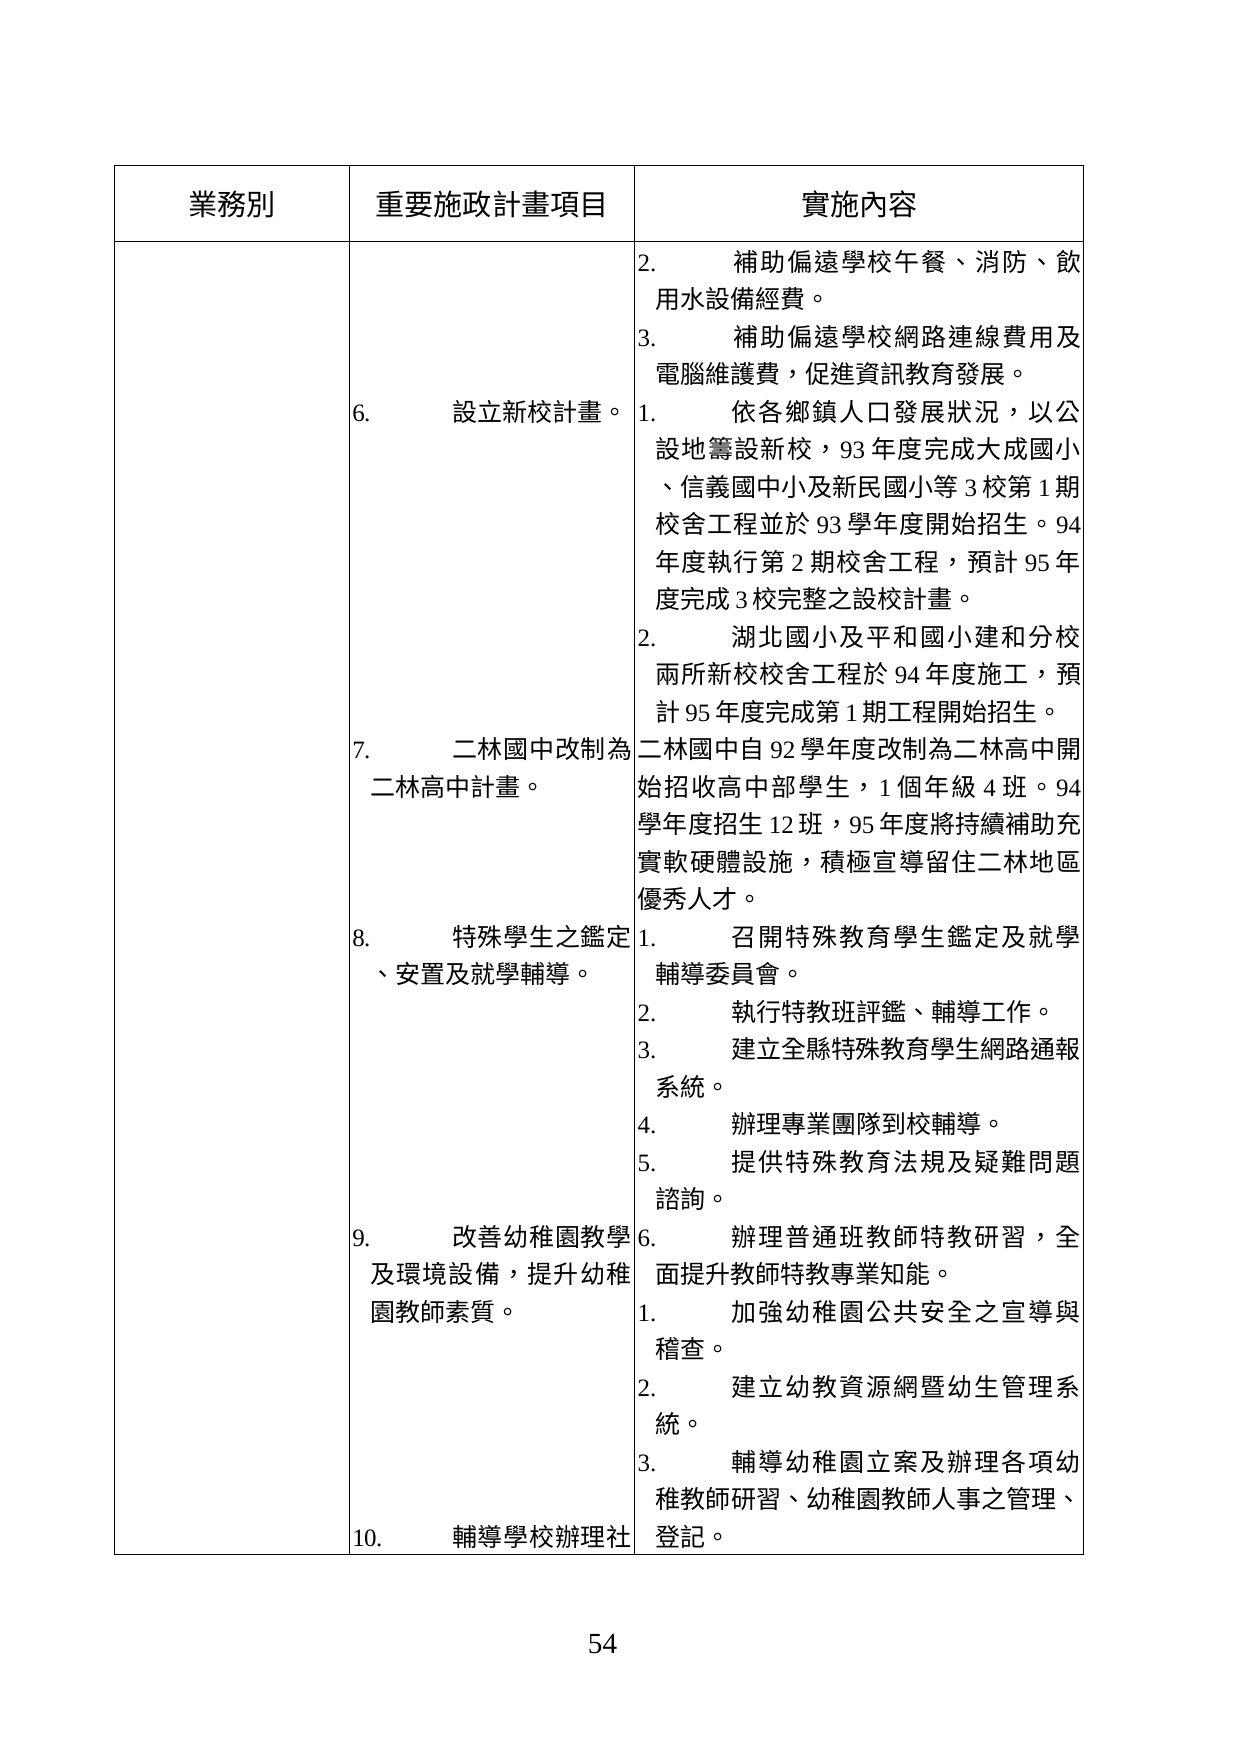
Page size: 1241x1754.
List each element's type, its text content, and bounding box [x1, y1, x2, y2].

table_header 重要施政計畫項目 [350, 166, 634, 241]
table_cell 辦理國民中小學校長主任甄試、儲訓業務。 辦理教師甄選介聘及公費生分發作業。 核定各校教師員額編制。 辦理校長遴選作業。 推動學生訓輔工作計畫。 辦理中輟生輔導與安置計畫。 成立中途式資源班。 加強國民中小學少年學園及向日葵學園輔導工作。 辦理國中三年級技職教育班開辦。 輔導各校加強推展科學教育。 舉辦自然科教學觀摩會、科學展覽會及科學教育研習會。 辦理國民中小學訓輔人員及導師人權法治教育座談。 舉辦國民中小學學生法律常識會考。 配合業務訪視辦理人權法治教育檢核。 1.辦理家長參與九年一貫課程研習。 2.定期召開九年一貫策略聯盟會議。 3.辦理課程計畫審查暨相關研習活動。 預算員額編列50名臨時人員。 分發教育替代役役男。 3.上列兩項依學校需求統籌分配，協助校園安全維護及教育行政工作。 充實及改善各科教具、視聽設備、實驗器材、資訊設備、課桌椅及行政事務設備。 辦理校園工程品管研習。 辦理校園永續規劃研習，以符合永續發展、整體規劃之原則。 辦理採購相關研習，或推薦學校人員參加委託認證機構辦理之採購專業研習。 辦理校園無障礙設施研習。 1.辦理耐震能力不佳之校舍初步評估。 2.篩檢出危險校舍或老舊逾齡、結構較差之建物，依其危險程度列入計畫逐年重建。 3.辦理重建學校整體規劃，供作研擬遴選建築師需求計畫內容參考。 4.95年度計畫完成二林高中第1期、員林國中第1期及溪湖國中校舍重建工程。 充實學校電腦設備，建構優質的資訊硬體環境。 全面建構校園網路，提供無障礙數位學習環境。 提昇網路連線頻寬，提供穩定順暢的網路服務。 強化國民中小學資訊設備維護能力與網管技術。 規劃數位化學習教室，促進數位學習環境之成型。 鼓勵教師根據教學所需自製數位教材，配合規劃各項研習協助教師提昇資訊技術能力。 激發教師專業成長能力，建構本縣數位教材資料庫。 充實學校網站內容，展現學校本位經營發展特色。 建置學校校務管理系統，提昇學校行政管理能力。 寬籌經費補助偏遠學校修繕教室及充實設備。 補助偏遠學校午餐、消防、飲用水設備經費。 補助偏遠學校網路連線費用及電腦維護費，促進資訊教育發展。 依各鄉鎮人口發展狀況，以公設地籌設新校，93年度完成大成國小、信義國中小及新民國小等3校第1期校舍工程並於93學年度開始招生。94年度執行第2期校舍工程，預計95年度完成3校完整之設校計畫。 湖北國小及平和國小建和分校兩所新校校舍工程於94年度施工，預計95年度完成第1期工程開始招生。 二林國中自92學年度改制為二林高中開始招收高中部學生，1個年級4班。94學年度招生12班，95年度將持續補助充實軟硬體設施，積極宣導留住二林地區優秀人才。 召開特殊教育學生鑑定及就學輔導委員會。 執行特教班評鑑、輔導工作。 建立全縣特殊教育學生網路通報系統。 辦理專業團隊到校輔導。 提供特殊教育法規及疑難問題諮詢。 辦理普通班教師特教研習，全面提升教師特教專業知能。 加強幼稚園公共安全之宣導與稽查。 建立幼教資源網暨幼生管理系統。 輔導幼稚園立案及辦理各項幼稚教師研習、幼稚園教師人事之管理、登記。 發放幼兒教育券，鼓勵五足歲之兒童接受學前教育。 鼓勵幼稚園招收身心障礙幼兒，實施融合教育，達成早期療育效果。 適當開放學校場地、圖書等設備，供社區民眾使用。 提倡善行表揚「孝行楷模」、「社教有功人員」、「模範兒童」及「資深優良教師」導正社會善良風氣。 辦理成人基本教育研習班，實施生活教育、休閒教育、進修教育。 辦理家庭教育各項推廣、諮詢業務。 辦理各項終身學習活動與研習。 輔導各教育基金會立案與運作。 推廣兒童讀經，並舉行全縣經典會考活動。 辦理音樂、美術、舞蹈等比賽，並選拔優秀人才參加全國賽。 辦理兒童劇展、教師康輔等研習活動。 輔導學校辦理精緻藝術文化教育活動。 辦理兒童博覽會。 依短期補習班設立及管理規則稽查未立案補習班，並輔導審核立案。 辦理國中、國小畢業程度學力鑑定考試。 設置國中、小附設補校及成人教育班。 社區大學主辦、委辦、審核與相關業務推動。 辦理社區大學訪視評鑑工作輔導評鑑縣內各社區大學，使符合民眾終身學習需求。 配合學校需求，協助興建陸橋及專用號誌。 辦理交通安全教育教學觀摩、比賽及研習活動。 鼓勵各校自製有關道路交通安全教具教學。 鼓勵各校成立愛心導護商店。 表揚學校績優交通義工。 補助本縣兒童文學出版，並辦理語文研習活動。 推動兒童閱讀護照，提昇兒童閱讀能力。 辦理全縣國語文及鄉土語文競賽，並選拔優秀人才參加全國競賽。 補助各國民中小學辦理傳統技藝教育，定期舉辦傳統技藝教育展演活動及各類比賽優秀作品展覽，培養學生之欣賞能力。 推動校園文藝走廊及藝術教育。 充實並維護營地各項設施。 辦理國民中小學童軍教育研習活動。 協助童軍團辦理晉級考試。 強化教師對環境教育觀念及培養學生環保概念。 充實學校健康中心器材。 推動學童視力、口腔保健及其他衛生工作。 辦理學生健康檢查、團體平安保險等工作。 辦理學校午餐工作及充實相關設備。 辦理縣運、中小學聯合運動會、縣長盃及其他各項運動比賽，增進全民身心健康。 充實學校體育器材。 配合運動人口倍增計畫，新增運動人口。 參加全國(民)運動會、身心障礙運動會及全中運等活動，提升運動風氣。 5.發展學校體育特色，提升運動水準。 [635, 242, 1083, 1554]
table_cell 教師人事。 中輟生輔導工作。 技藝教育。 全面推展科學教育。 法治教育工作。 6.推展九年一貫業務。 7.協助學校安全維護及教育行政工作。 充實教學設備改善國中小學教學環境。 辦理規劃設計及採購法營繕工程相關研習，提昇學校主辦人員之採購專業知識。 改善逾齡老舊教室，增建具人性化之學校建築。 教育資訊軟硬體擴充應用計畫。 均衡城鄉教育發展。 設立新校計畫。 二林國中改制為二林高中計畫。 特殊學生之鑑定、安置及就學輔導。 改善幼稚園教學及環境設備，提升幼稚園教師素質。 輔導學校辦理社會教育。 推行中華文化復興運動。 辦理藝術教育推廣及基層文化活動。 改進各類補習班辦理補習教育。 終身學習與社區大學相關業務推動。 交通安全教育。 辦理語文教育、藝術教育及欣賞活動。 童子軍教育及營地維護。 推動學校衛生環境教育。 2.推廣全民及學校體育活動。 [350, 242, 634, 1554]
table_header 業務別 [115, 166, 349, 241]
table_header 實施內容 [635, 166, 1083, 241]
table_cell 教育行政 教育管理與輔導業務 體育保健 [115, 242, 349, 1554]
